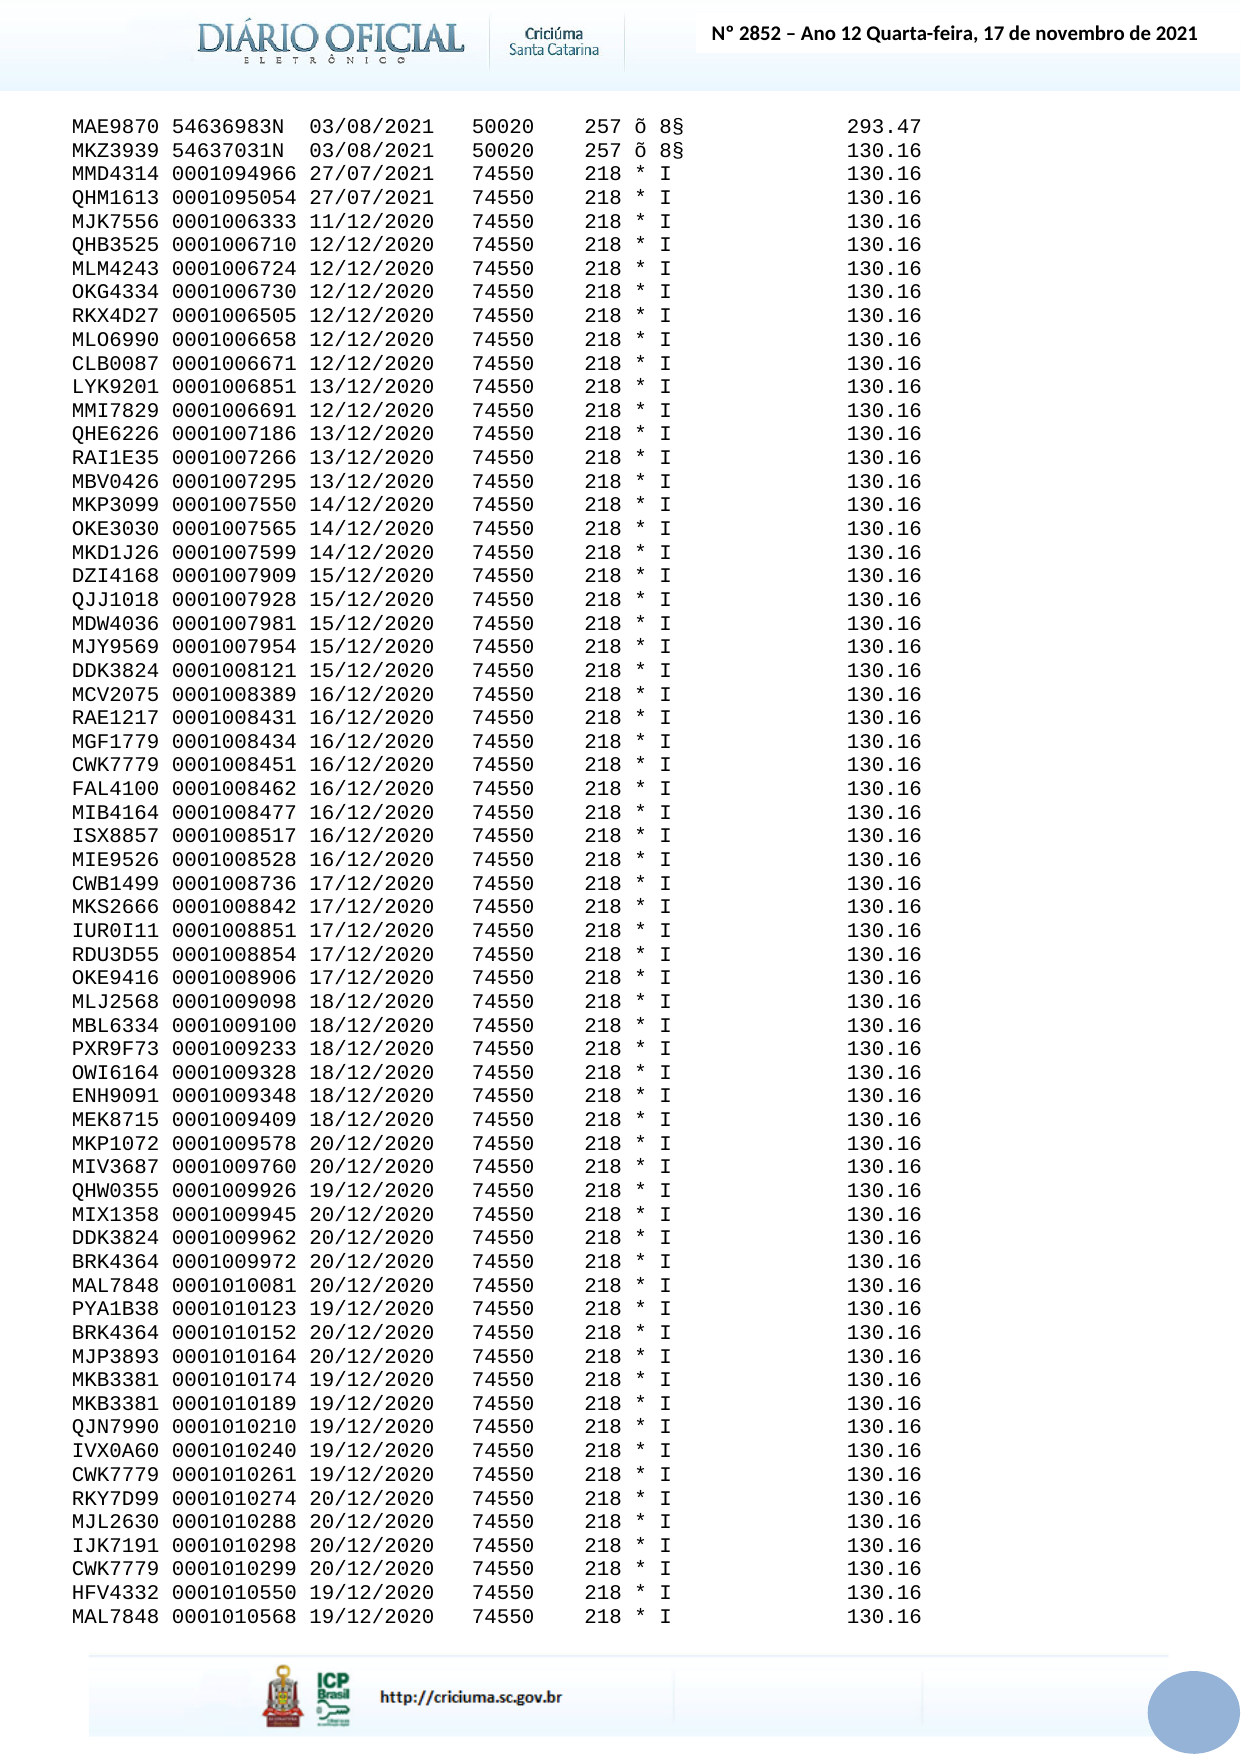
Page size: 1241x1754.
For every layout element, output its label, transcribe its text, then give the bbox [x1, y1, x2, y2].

text QHM1613 0001095054 27/07/2021 74550 218 * I 130.16 [59, 187, 1181, 211]
text DDK3824 0001009962 20/12/2020 74550 218 * I 130.16 [59, 1227, 1181, 1251]
text IVX0A60 0001010240 19/12/2020 74550 218 * I 130.16 [59, 1440, 1181, 1464]
text QJN7990 0001010210 19/12/2020 74550 218 * I 130.16 [59, 1417, 1181, 1440]
text OKE9416 0001008906 17/12/2020 74550 218 * I 130.16 [59, 967, 1181, 991]
text MJP3893 0001010164 20/12/2020 74550 218 * I 130.16 [59, 1346, 1181, 1369]
text QJJ1018 0001007928 15/12/2020 74550 218 * I 130.16 [59, 589, 1181, 613]
text MIV3687 0001009760 20/12/2020 74550 218 * I 130.16 [59, 1156, 1181, 1180]
text MEK8715 0001009409 18/12/2020 74550 218 * I 130.16 [59, 1109, 1181, 1133]
text QHE6226 0001007186 13/12/2020 74550 218 * I 130.16 [59, 423, 1181, 447]
text OKE3030 0001007565 14/12/2020 74550 218 * I 130.16 [59, 518, 1181, 542]
text OKG4334 0001006730 12/12/2020 74550 218 * I 130.16 [59, 282, 1181, 305]
text MIX1358 0001009945 20/12/2020 74550 218 * I 130.16 [59, 1204, 1181, 1227]
text MBV0426 0001007295 13/12/2020 74550 218 * I 130.16 [59, 471, 1181, 494]
text MAL7848 0001010081 20/12/2020 74550 218 * I 130.16 [59, 1275, 1181, 1298]
text CLB0087 0001006671 12/12/2020 74550 218 * I 130.16 [59, 352, 1181, 376]
text BRK4364 0001009972 20/12/2020 74550 218 * I 130.16 [59, 1251, 1181, 1275]
text PYA1B38 0001010123 19/12/2020 74550 218 * I 130.16 [59, 1298, 1181, 1322]
text DZI4168 0001007909 15/12/2020 74550 218 * I 130.16 [59, 565, 1181, 589]
text FAL4100 0001008462 16/12/2020 74550 218 * I 130.16 [59, 778, 1181, 802]
text HFV4332 0001010550 19/12/2020 74550 218 * I 130.16 [59, 1582, 1181, 1606]
text BRK4364 0001010152 20/12/2020 74550 218 * I 130.16 [59, 1322, 1181, 1346]
text LYK9201 0001006851 13/12/2020 74550 218 * I 130.16 [59, 376, 1181, 400]
text CWK7779 0001010299 20/12/2020 74550 218 * I 130.16 [59, 1558, 1181, 1582]
text MMI7829 0001006691 12/12/2020 74550 218 * I 130.16 [59, 400, 1181, 423]
text RDU3D55 0001008854 17/12/2020 74550 218 * I 130.16 [59, 944, 1181, 967]
text MJL2630 0001010288 20/12/2020 74550 218 * I 130.16 [59, 1511, 1181, 1535]
text MCV2075 0001008389 16/12/2020 74550 218 * I 130.16 [59, 683, 1181, 707]
text MMD4314 0001094966 27/07/2021 74550 218 * I 130.16 [59, 163, 1181, 187]
text MLM4243 0001006724 12/12/2020 74550 218 * I 130.16 [59, 258, 1181, 282]
text QHW0355 0001009926 19/12/2020 74550 218 * I 130.16 [59, 1180, 1181, 1204]
text MKS2666 0001008842 17/12/2020 74550 218 * I 130.16 [59, 896, 1181, 920]
text CWB1499 0001008736 17/12/2020 74550 218 * I 130.16 [59, 873, 1181, 896]
text RKX4D27 0001006505 12/12/2020 74550 218 * I 130.16 [59, 305, 1181, 329]
text RKY7D99 0001010274 20/12/2020 74550 218 * I 130.16 [59, 1487, 1181, 1511]
text MAE9870 54636983N 03/08/2021 50020 257 õ 8§ 293.47 [59, 116, 1181, 140]
text OWI6164 0001009328 18/12/2020 74550 218 * I 130.16 [59, 1062, 1181, 1086]
text ENH9091 0001009348 18/12/2020 74550 218 * I 130.16 [59, 1086, 1181, 1109]
text RAE1217 0001008431 16/12/2020 74550 218 * I 130.16 [59, 707, 1181, 731]
text PXR9F73 0001009233 18/12/2020 74550 218 * I 130.16 [59, 1038, 1181, 1062]
text MIB4164 0001008477 16/12/2020 74550 218 * I 130.16 [59, 802, 1181, 825]
text MKZ3939 54637031N 03/08/2021 50020 257 õ 8§ 130.16 [59, 140, 1181, 163]
text CWK7779 0001010261 19/12/2020 74550 218 * I 130.16 [59, 1464, 1181, 1487]
text MIE9526 0001008528 16/12/2020 74550 218 * I 130.16 [59, 849, 1181, 873]
text MJY9569 0001007954 15/12/2020 74550 218 * I 130.16 [59, 636, 1181, 660]
text RAI1E35 0001007266 13/12/2020 74550 218 * I 130.16 [59, 447, 1181, 471]
text MKP1072 0001009578 20/12/2020 74550 218 * I 130.16 [59, 1133, 1181, 1156]
text MGF1779 0001008434 16/12/2020 74550 218 * I 130.16 [59, 731, 1181, 754]
text IUR0I11 0001008851 17/12/2020 74550 218 * I 130.16 [59, 920, 1181, 944]
text MKB3381 0001010189 19/12/2020 74550 218 * I 130.16 [59, 1393, 1181, 1417]
text MJK7556 0001006333 11/12/2020 74550 218 * I 130.16 [59, 211, 1181, 234]
text MDW4036 0001007981 15/12/2020 74550 218 * I 130.16 [59, 613, 1181, 636]
text IJK7191 0001010298 20/12/2020 74550 218 * I 130.16 [59, 1535, 1181, 1558]
text MLO6990 0001006658 12/12/2020 74550 218 * I 130.16 [59, 329, 1181, 352]
text MKB3381 0001010174 19/12/2020 74550 218 * I 130.16 [59, 1369, 1181, 1393]
text CWK7779 0001008451 16/12/2020 74550 218 * I 130.16 [59, 754, 1181, 778]
text QHB3525 0001006710 12/12/2020 74550 218 * I 130.16 [59, 234, 1181, 258]
text DDK3824 0001008121 15/12/2020 74550 218 * I 130.16 [59, 660, 1181, 683]
text MKP3099 0001007550 14/12/2020 74550 218 * I 130.16 [59, 494, 1181, 518]
text MKD1J26 0001007599 14/12/2020 74550 218 * I 130.16 [59, 542, 1181, 565]
text ISX8857 0001008517 16/12/2020 74550 218 * I 130.16 [59, 825, 1181, 849]
text MBL6334 0001009100 18/12/2020 74550 218 * I 130.16 [59, 1014, 1181, 1038]
text MLJ2568 0001009098 18/12/2020 74550 218 * I 130.16 [59, 991, 1181, 1014]
text MAL7848 0001010568 19/12/2020 74550 218 * I 130.16 [59, 1606, 1181, 1629]
